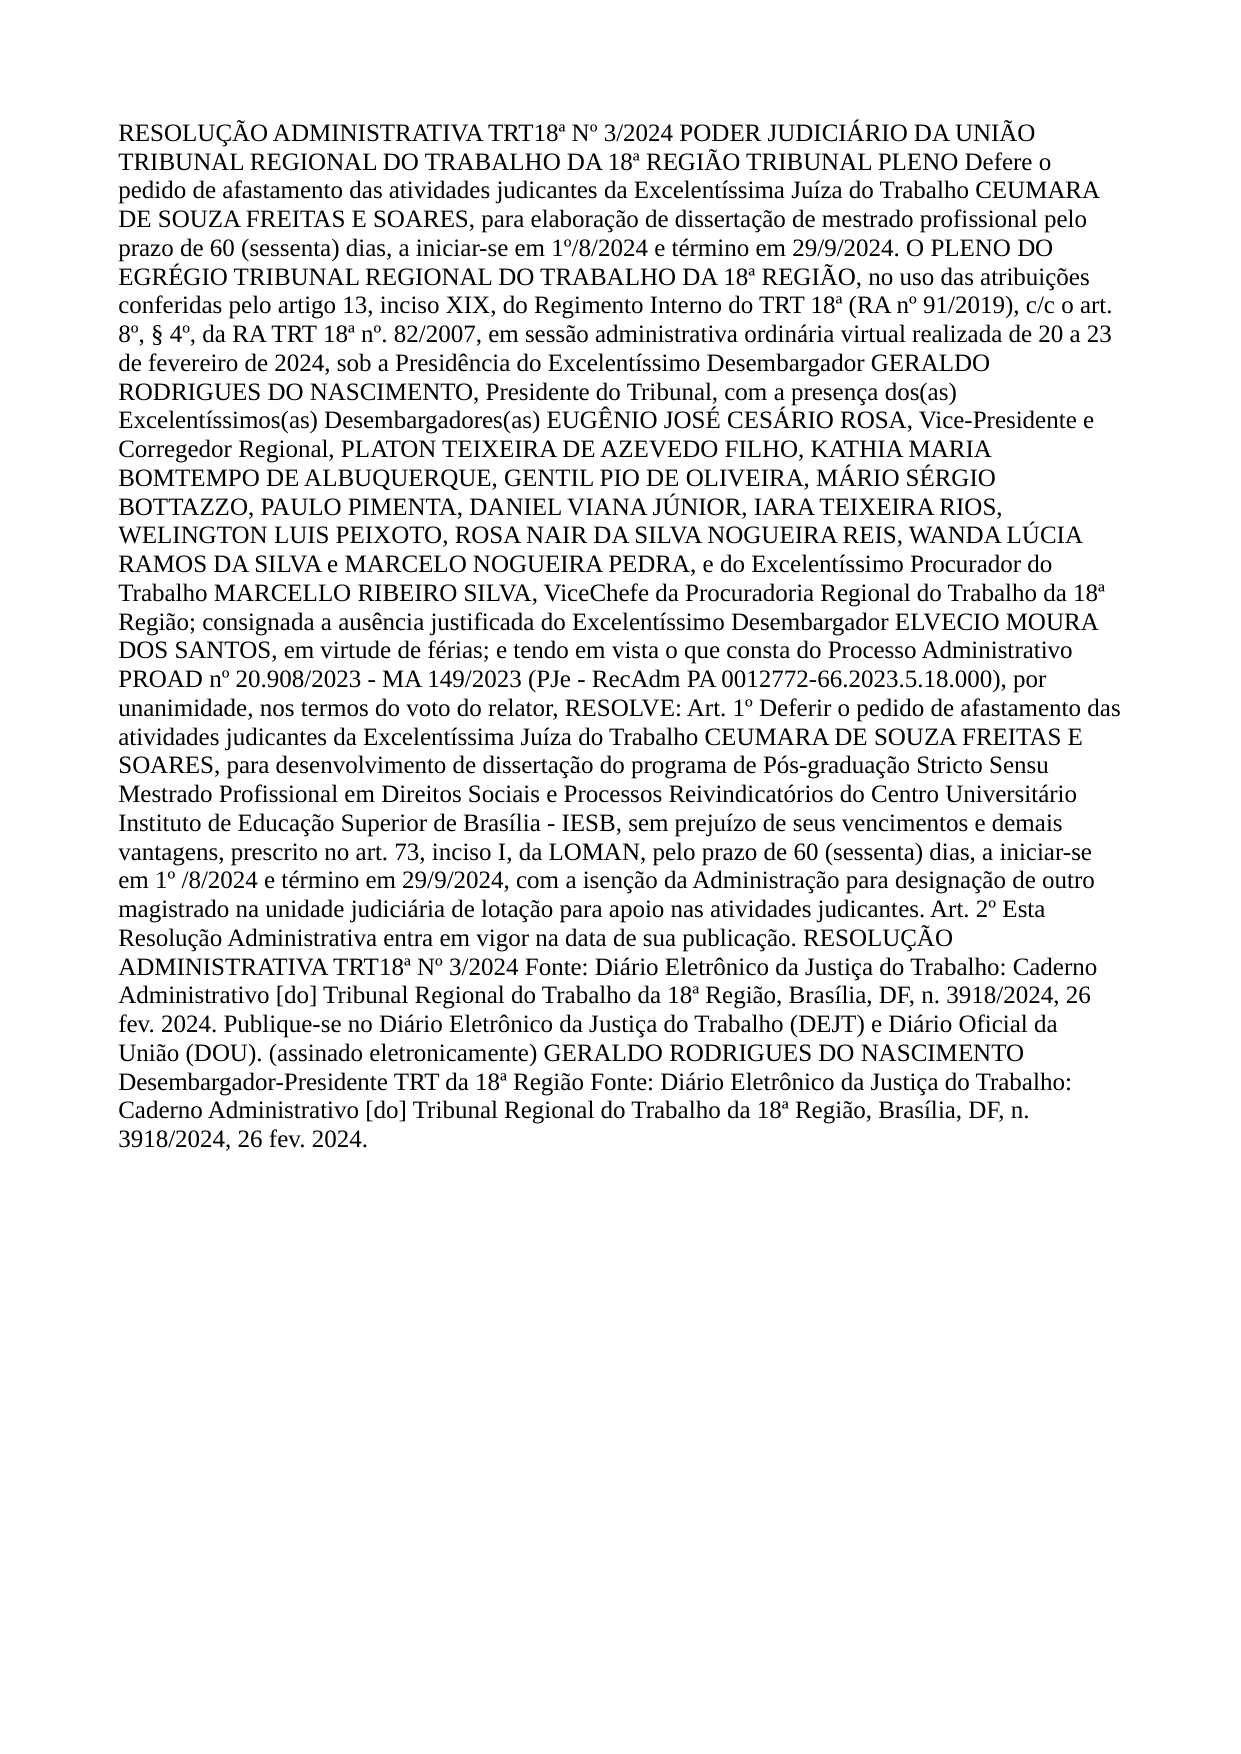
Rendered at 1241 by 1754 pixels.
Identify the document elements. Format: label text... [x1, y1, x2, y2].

text RESOLUÇÃO ADMINISTRATIVA TRT18ª Nº 3/2024 PODER JUDICIÁRIO DA UNIÃO TRIBUNAL REGIONAL DO TRABALHO DA 18ª REGIÃO TRIBUNAL PLENO Defere o pedido de afastamento das atividades judicantes da Excelentíssima Juíza do Trabalho CEUMARA DE SOUZA FREITAS E SOARES, para elaboração de dissertação de mestrado profissional pelo prazo de 60 (sessenta) dias, a iniciar-se em 1º/8/2024 e término em 29/9/2024. O PLENO DO EGRÉGIO TRIBUNAL REGIONAL DO TRABALHO DA 18ª REGIÃO, no uso das atribuições conferidas pelo artigo 13, inciso XIX, do Regimento Interno do TRT 18ª (RA nº 91/2019), c/c o art. 8º, § 4º, da RA TRT 18ª nº. 82/2007, em sessão administrativa ordinária virtual realizada de 20 a 23 de fevereiro de 2024, sob a Presidência do Excelentíssimo Desembargador GERALDO RODRIGUES DO NASCIMENTO, Presidente do Tribunal, com a presença dos(as) Excelentíssimos(as) Desembargadores(as) EUGÊNIO JOSÉ CESÁRIO ROSA, Vice-Presidente e Corregedor Regional, PLATON TEIXEIRA DE AZEVEDO FILHO, KATHIA MARIA BOMTEMPO DE ALBUQUERQUE, GENTIL PIO DE OLIVEIRA, MÁRIO SÉRGIO BOTTAZZO, PAULO PIMENTA, DANIEL VIANA JÚNIOR, IARA TEIXEIRA RIOS, WELINGTON LUIS PEIXOTO, ROSA NAIR DA SILVA NOGUEIRA REIS, WANDA LÚCIA RAMOS DA SILVA e MARCELO NOGUEIRA PEDRA, e do Excelentíssimo Procurador do Trabalho MARCELLO RIBEIRO SILVA, ViceChefe da Procuradoria Regional do Trabalho da 18ª Região; consignada a ausência justificada do Excelentíssimo Desembargador ELVECIO MOURA DOS SANTOS, em virtude de férias; e tendo em vista o que consta do Processo Administrativo PROAD nº 20.908/2023 - MA 149/2023 (PJe - RecAdm PA 0012772-66.2023.5.18.000), por unanimidade, nos termos do voto do relator, RESOLVE: Art. 1º Deferir o pedido de afastamento das atividades judicantes da Excelentíssima Juíza do Trabalho CEUMARA DE SOUZA FREITAS E SOARES, para desenvolvimento de dissertação do programa de Pós-graduação Stricto Sensu Mestrado Profissional em Direitos Sociais e Processos Reivindicatórios do Centro Universitário Instituto de Educação Superior de Brasília - IESB, sem prejuízo de seus vencimentos e demais vantagens, prescrito no art. 73, inciso I, da LOMAN, pelo prazo de 60 (sessenta) dias, a iniciar-se em 1º /8/2024 e término em 29/9/2024, com a isenção da Administração para designação de outro magistrado na unidade judiciária de lotação para apoio nas atividades judicantes. Art. 2º Esta Resolução Administrativa entra em vigor na data de sua publicação. RESOLUÇÃO ADMINISTRATIVA TRT18ª Nº 3/2024 Fonte: Diário Eletrônico da Justiça do Trabalho: Caderno Administrativo [do] Tribunal Regional do Trabalho da 18ª Região, Brasília, DF, n. 3918/2024, 26 fev. 2024. Publique-se no Diário Eletrônico da Justiça do Trabalho (DEJT) e Diário Oficial da União (DOU). (assinado eletronicamente) GERALDO RODRIGUES DO NASCIMENTO Desembargador-Presidente TRT da 18ª Região Fonte: Diário Eletrônico da Justiça do Trabalho: Caderno Administrativo [do] Tribunal Regional do Trabalho da 18ª Região, Brasília, DF, n. 3918/2024, 26 fev. 2024. [118, 118, 1122, 1153]
